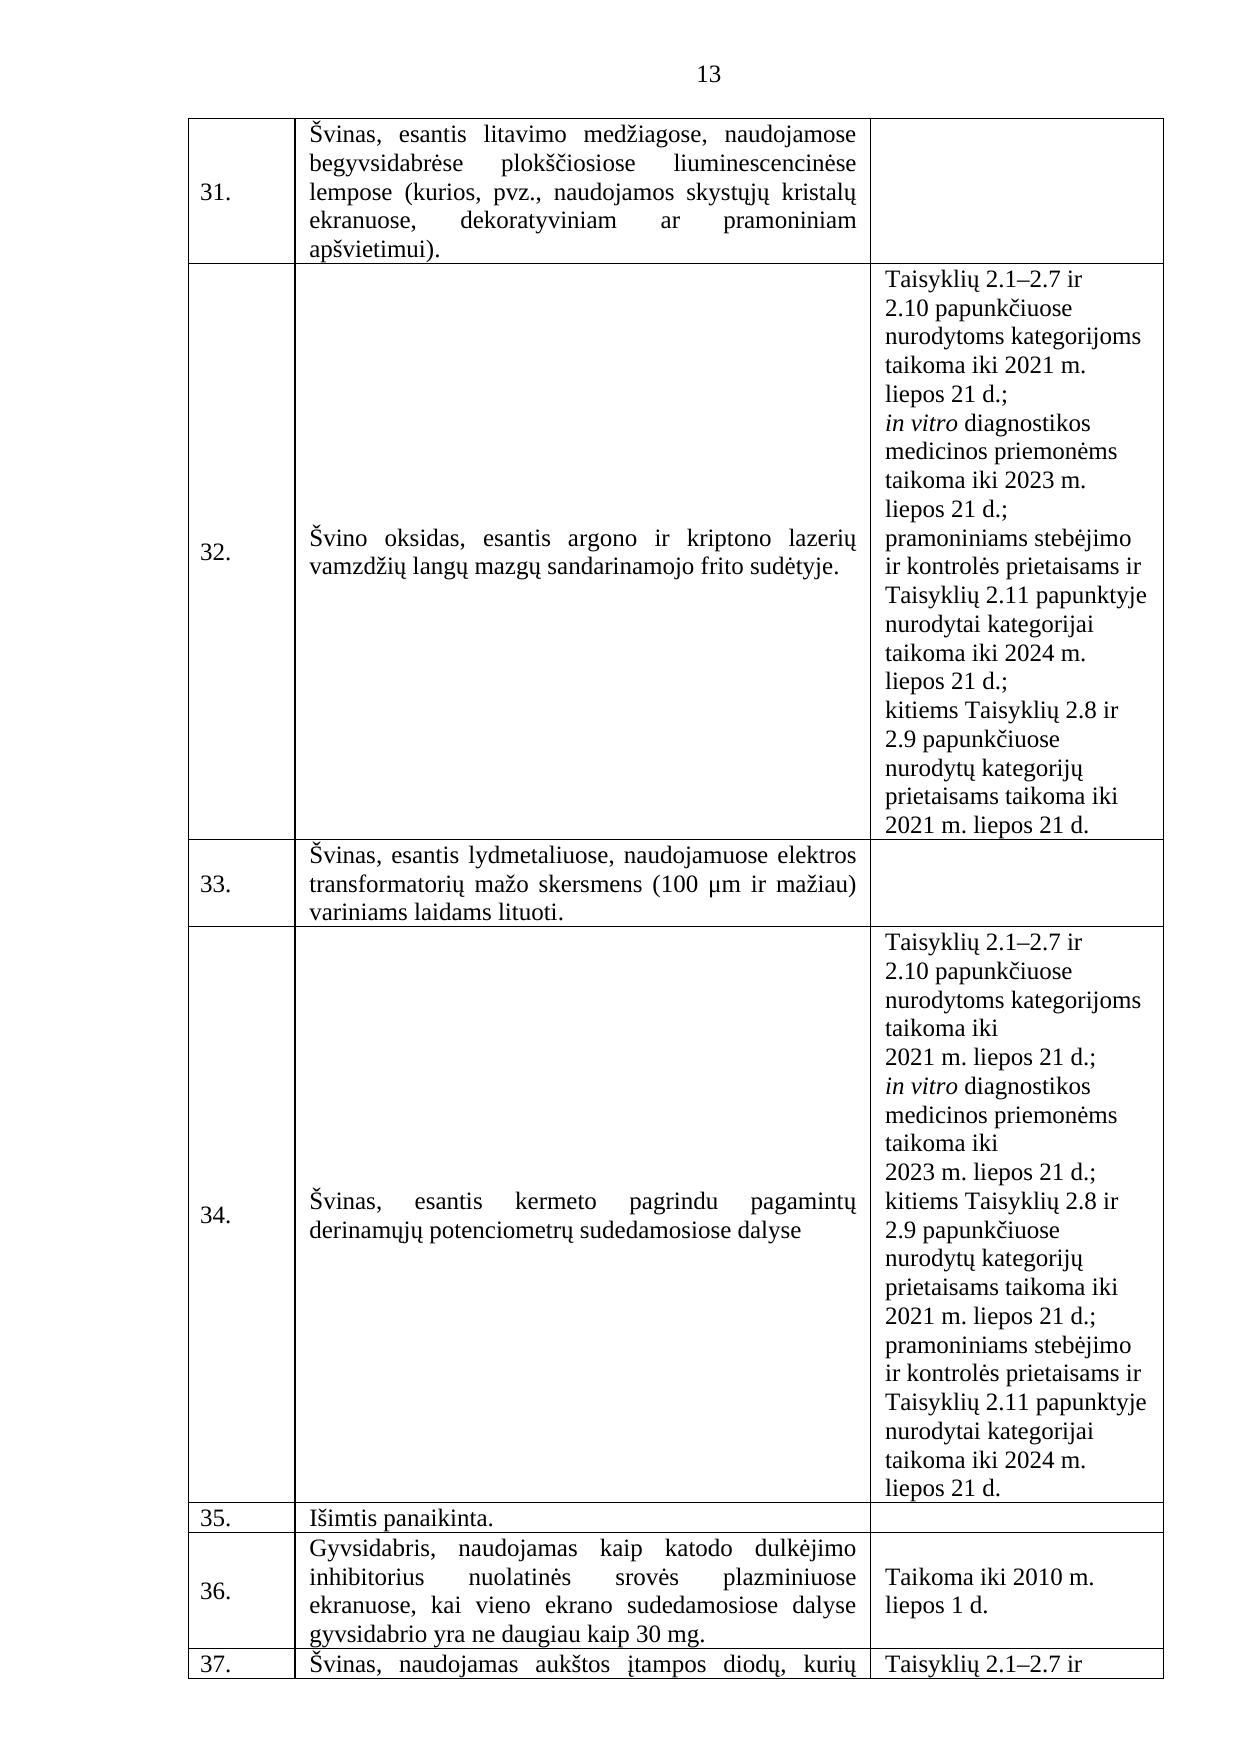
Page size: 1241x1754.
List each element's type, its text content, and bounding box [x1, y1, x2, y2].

table_cell 35. [189, 1503, 294, 1532]
table_cell 37. [189, 1649, 294, 1678]
table_cell Taisyklių 2.1–2.7 ir 2.10 papunkčiuose nurodytoms kategorijoms taikoma iki 2021 m. liepos 21 d.; in vitro diagnostikos medicinos priemonėms taikoma iki 2023 m. liepos 21 d.; pramoniniams stebėjimo ir kontrolės prietaisams ir Taisyklių 2.11 papunktyje nurodytai kategorijai taikoma iki 2024 m. liepos 21 d.; kitiems Taisyklių 2.8 ir 2.9 papunkčiuose nurodytų kategorijų prietaisams taikoma iki 2021 m. liepos 21 d. [871, 264, 1163, 839]
table_cell Taisyklių 2.1–2.7 ir 2.10 papunkčiuose nurodytoms kategorijoms taikoma iki 2021 m. liepos 21 d.; in vitro diagnostikos medicinos priemonėms taikoma iki 2023 m. liepos 21 d.; kitiems Taisyklių 2.8 ir 2.9 papunkčiuose nurodytų kategorijų prietaisams taikoma iki 2021 m. liepos 21 d.; pramoniniams stebėjimo ir kontrolės prietaisams ir Taisyklių 2.11 papunktyje nurodytai kategorijai taikoma iki 2024 m. liepos 21 d. [871, 927, 1163, 1502]
table_cell 33. [189, 840, 294, 926]
table_cell [871, 1503, 1163, 1532]
table_cell Švinas, esantis kermeto pagrindu pagamintų derinamųjų potenciometrų sudedamosiose dalyse [296, 927, 870, 1502]
table_cell [871, 119, 1163, 263]
table_cell 36. [189, 1533, 294, 1648]
table_cell 31. [189, 119, 294, 263]
table_cell Švino oksidas, esantis argono ir kriptono lazerių vamzdžių langų mazgų sandarinamojo frito sudėtyje. [296, 264, 870, 839]
table_cell Švinas, naudojamas aukštos įtampos diodų, kurių [296, 1649, 870, 1678]
table_cell Švinas, esantis litavimo medžiagose, naudojamose begyvsidabrėse plokščiosiose liuminescencinėse lempose (kurios, pvz., naudojamos skystųjų kristalų ekranuose, dekoratyviniam ar pramoniniam apšvietimui). [296, 119, 870, 263]
table_cell Taikoma iki 2010 m. liepos 1 d. [871, 1533, 1163, 1648]
table_cell [871, 840, 1163, 926]
table_cell 34. [189, 927, 294, 1502]
table_cell Išimtis panaikinta. [296, 1503, 870, 1532]
table_cell Švinas, esantis lydmetaliuose, naudojamuose elektros transformatorių mažo skersmens (100 μm ir mažiau) variniams laidams lituoti. [296, 840, 870, 926]
table_cell Gyvsidabris, naudojamas kaip katodo dulkėjimo inhibitorius nuolatinės srovės plazminiuose ekranuose, kai vieno ekrano sudedamosiose dalyse gyvsidabrio yra ne daugiau kaip 30 mg. [296, 1533, 870, 1648]
table_cell Taisyklių 2.1–2.7 ir [871, 1649, 1163, 1678]
table_cell 32. [189, 264, 294, 839]
